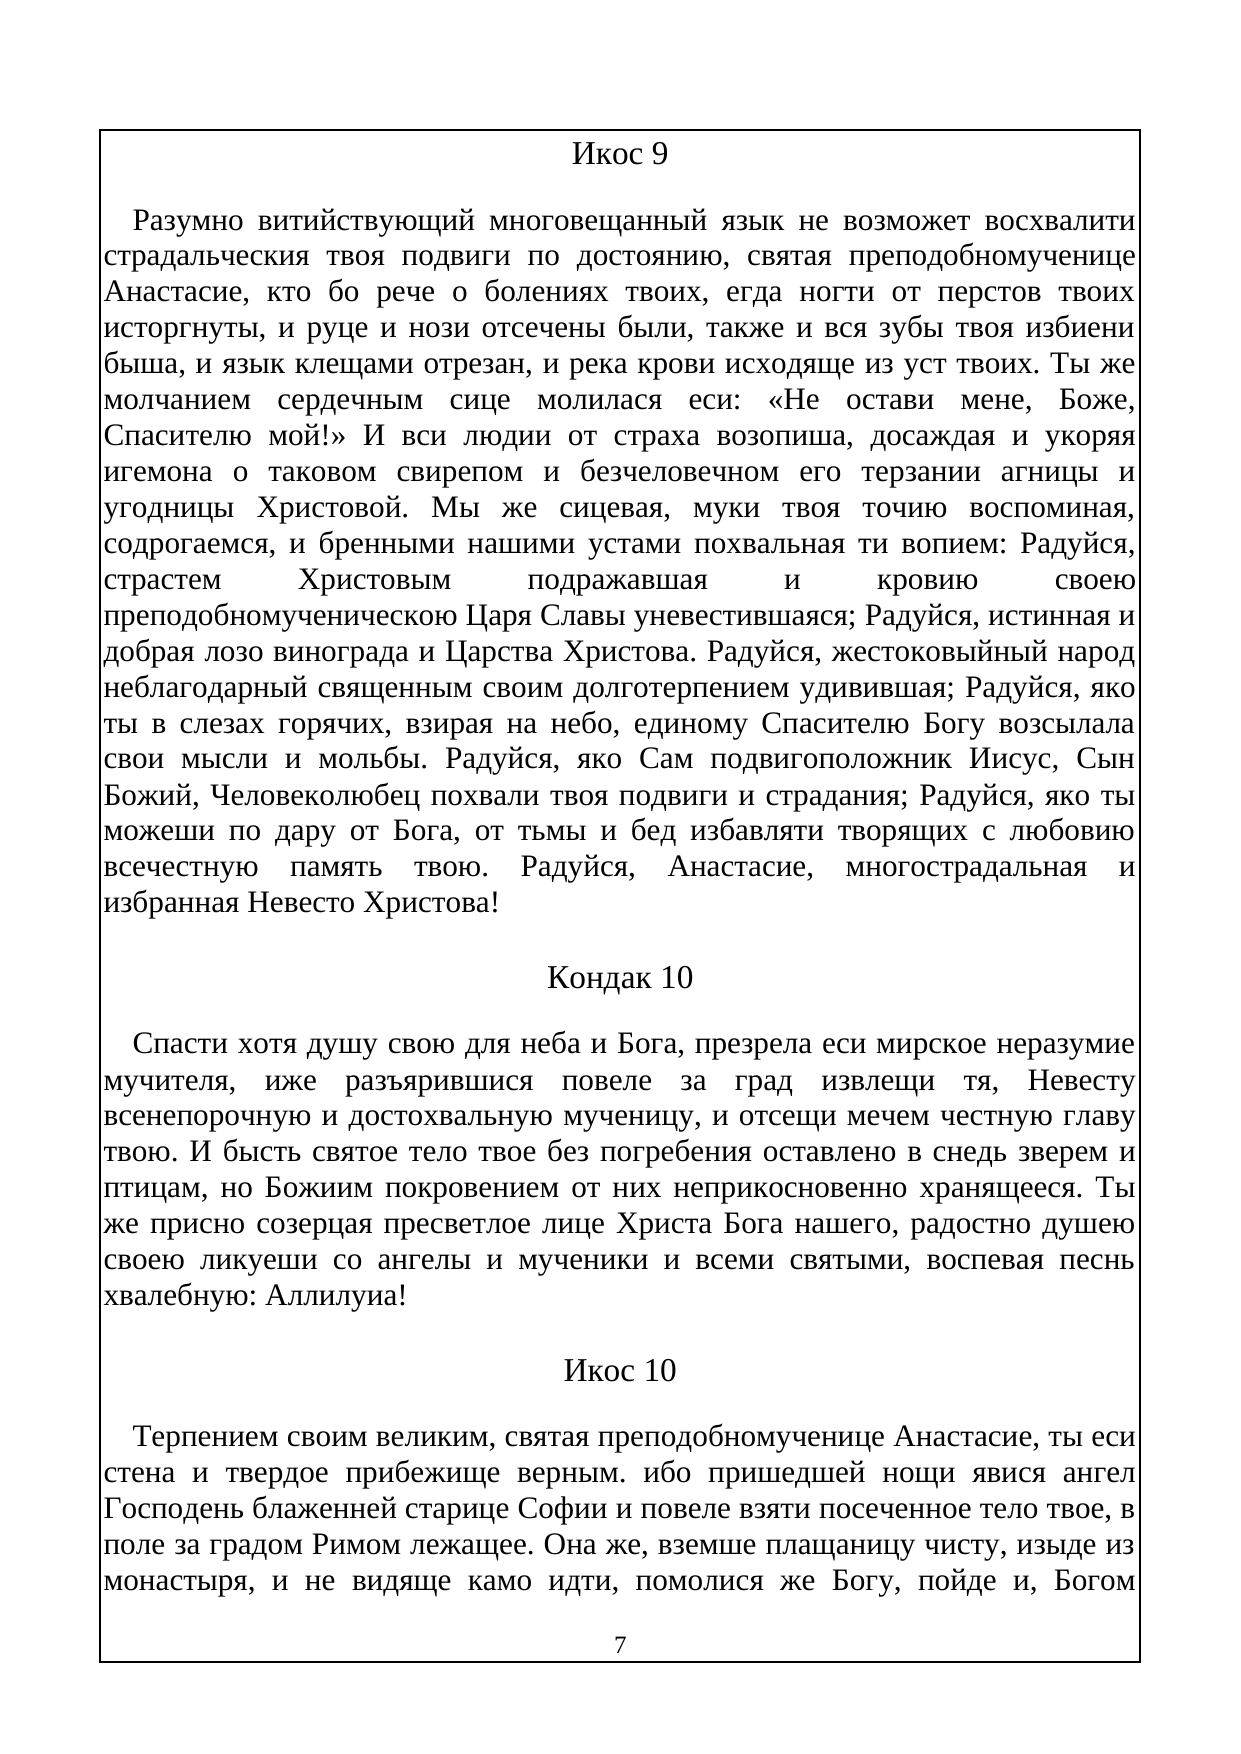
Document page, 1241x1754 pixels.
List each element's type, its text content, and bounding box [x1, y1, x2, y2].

subtitle Икос 10 [103, 1350, 1137, 1388]
subtitle Икос 9 [103, 133, 1137, 171]
subtitle Кондак 10 [103, 957, 1137, 995]
text Терпением своим великим, святая преподобномученице Анастасие, ты еси стена и твердое прибежище верным. ибо пришедшей нощи явися ангел Господень блаженней старице Софии и повеле взяти посеченное тело твое, в поле за градом Римом лежащее. Она же, вземше плащаницу чисту, изыде из монастыря, и не видяще камо идти, помолися же Богу, пойде и, Богом [103, 1418, 1137, 1597]
text Спасти хотя душу свою для неба и Бога, презрела еси мирское неразумие мучителя, иже разъярившися повеле за град извлещи тя, Невесту всенепорочную и достохвальную мученицу, и отсещи мечем честную главу твою. И бысть святое тело твое без погребения оставлено в снедь зверем и птицам, но Божиим покровением от них неприкосновенно хранящееся. Ты же присно созерцая пресветлое лице Христа Бога нашего, радостно душею своею ликуеши со ангелы и мученики и всеми святыми, воспевая песнь хвалебную: Аллилуиа! [103, 1025, 1137, 1312]
text Разумно витийствующий многовещанный язык не возможет восхвалити страдальческия твоя подвиги по достоянию, святая преподобномученице Анастасие, кто бо рече о болениях твоих, егда ногти от перстов твоих исторгнуты, и руце и нози отсечены были, также и вся зубы твоя избиени быша, и язык клещами отрезан, и река крови исходяще из уст твоих. Ты же молчанием сердечным сице молилася еси: «Не остави мене, Боже, Спасителю мой!» И вси людии от страха возопиша, досаждая и укоряя игемона о таковом свирепом и безчеловечном его терзании агницы и угодницы Христовой. Мы же сицевая, муки твоя точию воспоминая, содрогаемся, и бренными нашими устами похвальная ти вопием: Радуйся, страстем Христовым подражавшая и кровию своею преподобномученическою Царя Славы уневестившаяся; Радуйся, истинная и добрая лозо винограда и Царства Христова. Радуйся, жестоковыйный народ неблагодарный священным своим долготерпением удивившая; Радуйся, яко ты в слезах горячих, взирая на небо, единому Спасителю Богу возсылала свои мысли и мольбы. Радуйся, яко Сам подвигоположник Иисус, Сын Божий, Человеколюбец похвали твоя подвиги и страдания; Радуйся, яко ты можеши по дару от Бога, от тьмы и бед избавляти творящих с любовию всечестную память твою. Радуйся, Анастасие, многострадальная и избранная Невесто Христова! [103, 201, 1137, 919]
